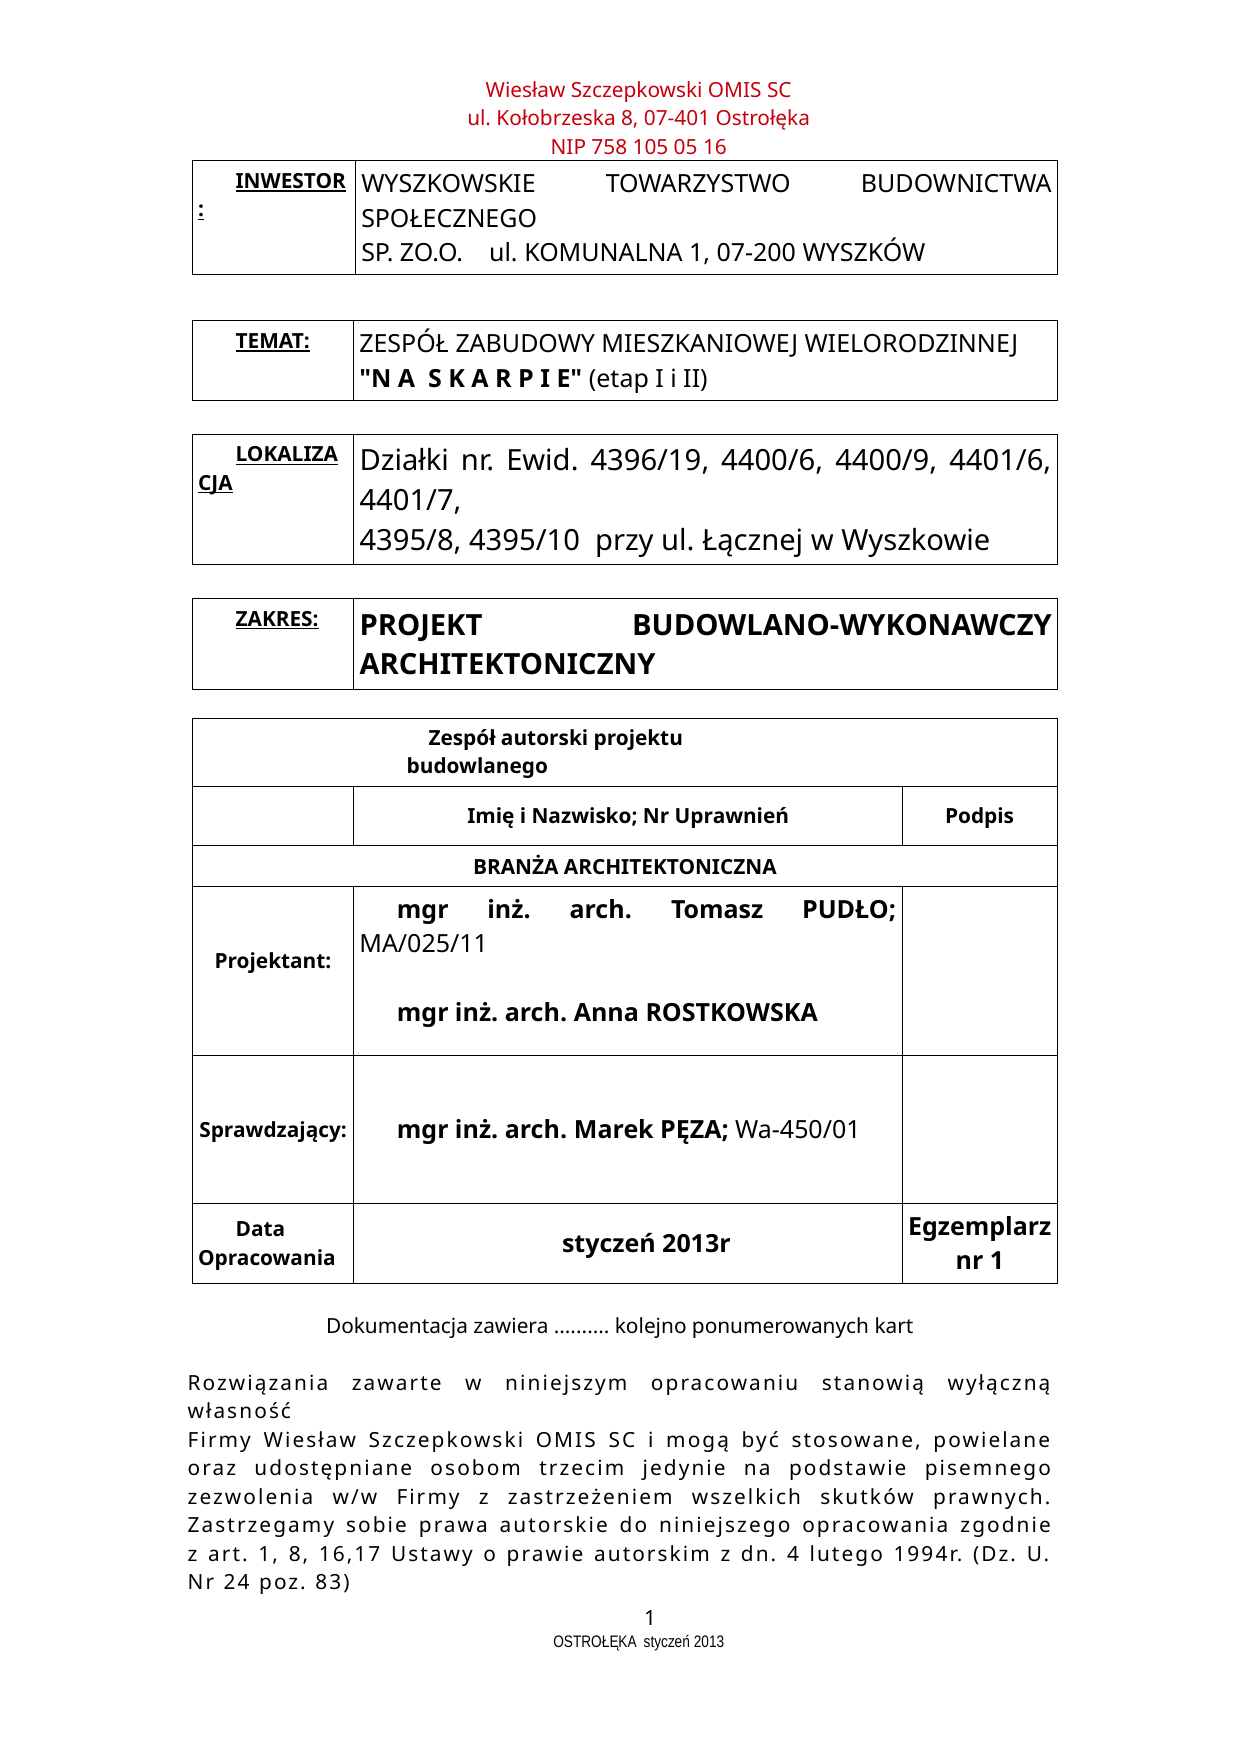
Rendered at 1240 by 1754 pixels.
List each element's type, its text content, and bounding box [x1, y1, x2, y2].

table_header ZESPÓŁ ZABUDOWY MIESZKANIOWEJ WIELORODZINNEJ "N A S K A R P I E" (etap I i II) [354, 321, 1057, 400]
table_cell Imię i Nazwisko; Nr Uprawnień [354, 787, 902, 845]
table_header PROJEKT BUDOWLANO-WYKONAWCZY ARCHITEKTONICZNY [354, 599, 1057, 689]
table_header INWESTOR: [193, 161, 355, 274]
text Rozwiązania zawarte w niniejszym opracowaniu stanowią wyłączną własność [187, 1368, 1052, 1425]
text Firmy Wiesław Szczepkowski OMIS SC i mogą być stosowane, powielane oraz udostępniane osobom trzecim jedynie na podstawie pisemnego zezwolenia w/w Firmy z zastrzeżeniem wszelkich skutków prawnych. Zastrzegamy sobie prawa autorskie do niniejszego opracowania zgodnie z art. 1, 8, 16,17 Ustawy o prawie autorskim z dn. 4 lutego 1994r. (Dz. U. Nr 24 poz. 83) [187, 1425, 1052, 1596]
table_header Zespół autorski projektu budowlanego [193, 719, 1057, 786]
table_cell [903, 887, 1057, 1034]
table_cell [193, 787, 353, 845]
table_cell mgr inż. arch. Tomasz PUDŁO; MA/025/11 mgr inż. arch. Anna ROSTKOWSKA [354, 887, 902, 1034]
table_cell Podpis [903, 787, 1057, 845]
table_cell Sprawdzający: [193, 1056, 353, 1203]
table_header Działki nr. Ewid. 4396/19, 4400/6, 4400/9, 4401/6, 4401/7, 4395/8, 4395/10 przy ul. Łącznej w Wyszkowie [354, 435, 1057, 564]
table_cell [903, 1056, 1057, 1203]
table_header LOKALIZACJA [193, 435, 353, 564]
table_cell [903, 1034, 1057, 1055]
table_cell Data Opracowania [193, 1204, 353, 1283]
table_cell [193, 1034, 353, 1055]
table_cell BRANŻA ARCHITEKTONICZNA [193, 846, 1057, 886]
text Dokumentacja zawiera .......... kolejno ponumerowanych kart [187, 1311, 1052, 1339]
table_cell Projektant: [193, 887, 353, 1034]
table_header ZAKRES: [193, 599, 353, 689]
table_cell Egzemplarz nr 1 [903, 1204, 1057, 1283]
table_header TEMAT: [193, 321, 353, 400]
table_cell [354, 1034, 902, 1055]
table_cell styczeń 2013r [354, 1204, 902, 1283]
table_header WYSZKOWSKIE TOWARZYSTWO BUDOWNICTWA SPOŁECZNEGO SP. ZO.O. ul. KOMUNALNA 1, 07-200 WYSZKÓW [356, 161, 1057, 274]
table_cell mgr inż. arch. Marek PĘZA; Wa-450/01 [354, 1056, 902, 1203]
